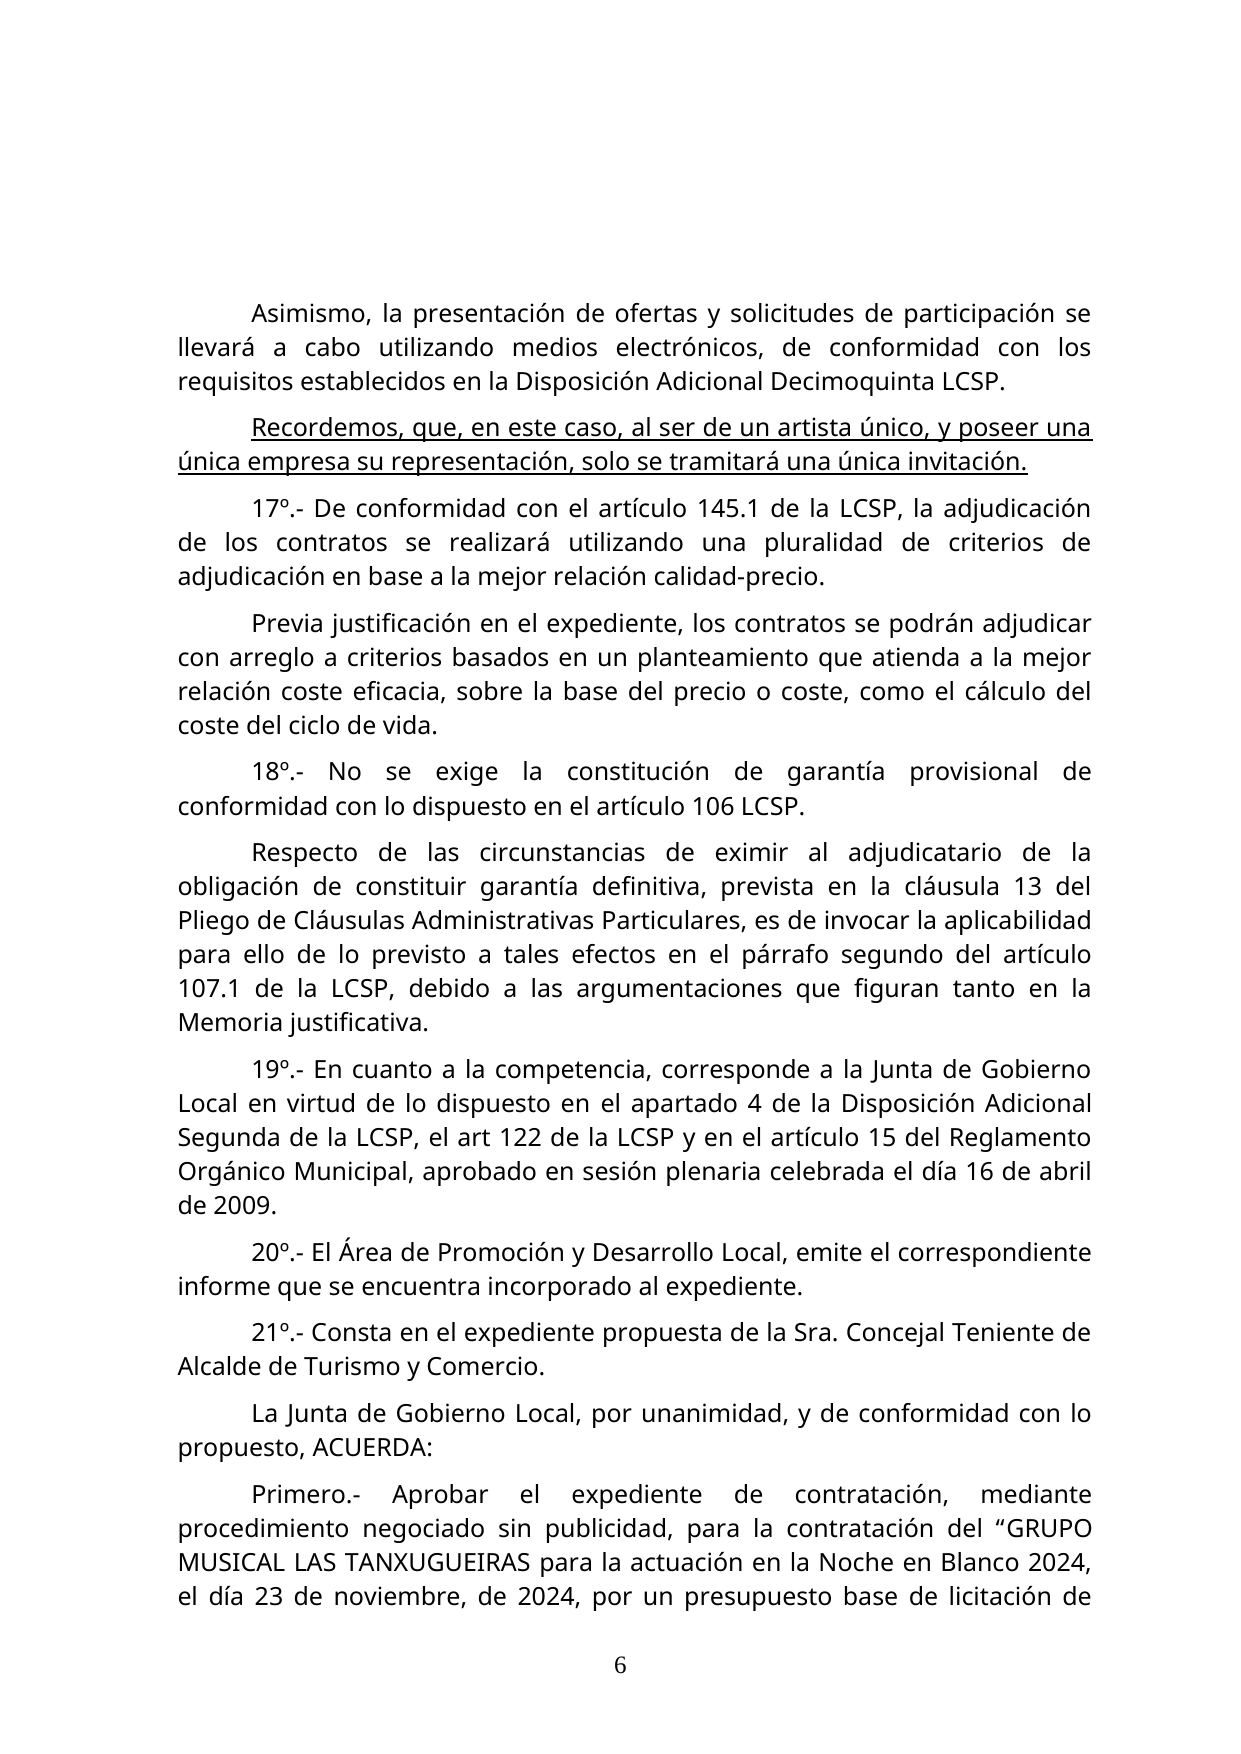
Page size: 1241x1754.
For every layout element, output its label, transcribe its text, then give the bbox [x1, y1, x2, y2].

text Asimismo, la presentación de ofertas y solicitudes de participación se llevará a cabo utilizando medios electrónicos, de conformidad con los requisitos establecidos en la Disposición Adicional Decimoquinta LCSP. [177, 295, 1093, 397]
text 17º.- De conformidad con el artículo 145.1 de la LCSP, la adjudicación de los contratos se realizará utilizando una pluralidad de criterios de adjudicación en base a la mejor relación calidad-precio. [177, 491, 1093, 593]
text Primero.- Aprobar el expediente de contratación, mediante procedimiento negociado sin publicidad, para la contratación del “GRUPO MUSICAL LAS TANXUGUEIRAS para la actuación en la Noche en Blanco 2024, el día 23 de noviembre, de 2024, por un presupuesto base de licitación de [177, 1476, 1093, 1612]
text Recordemos, que, en este caso, al ser de un artista único, y poseer una única empresa su representación, solo se tramitará una única invitación. [177, 410, 1093, 478]
text 19º.- En cuanto a la competencia, corresponde a la Junta de Gobierno Local en virtud de lo dispuesto en el apartado 4 de la Disposición Adicional Segunda de la LCSP, el art 122 de la LCSP y en el artículo 15 del Reglamento Orgánico Municipal, aprobado en sesión plenaria celebrada el día 16 de abril de 2009. [177, 1052, 1093, 1222]
text 21º.- Consta en el expediente propuesta de la Sra. Concejal Teniente de Alcalde de Turismo y Comercio. [177, 1315, 1093, 1383]
text La Junta de Gobierno Local, por unanimidad, y de conformidad con lo propuesto, ACUERDA: [177, 1396, 1093, 1464]
text 20º.- El Área de Promoción y Desarrollo Local, emite el correspondiente informe que se encuentra incorporado al expediente. [177, 1234, 1093, 1302]
text Previa justificación en el expediente, los contratos se podrán adjudicar con arreglo a criterios basados en un planteamiento que atienda a la mejor relación coste eficacia, sobre la base del precio o coste, como el cálculo del coste del ciclo de vida. [177, 605, 1093, 742]
text Respecto de las circunstancias de eximir al adjudicatario de la obligación de constituir garantía definitiva, prevista en la cláusula 13 del Pliego de Cláusulas Administrativas Particulares, es de invocar la aplicabilidad para ello de lo previsto a tales efectos en el párrafo segundo del artículo 107.1 de la LCSP, debido a las argumentaciones que figuran tanto en la Memoria justificativa. [177, 835, 1093, 1039]
text 18º.- No se exige la constitución de garantía provisional de conformidad con lo dispuesto en el artículo 106 LCSP. [177, 754, 1093, 822]
